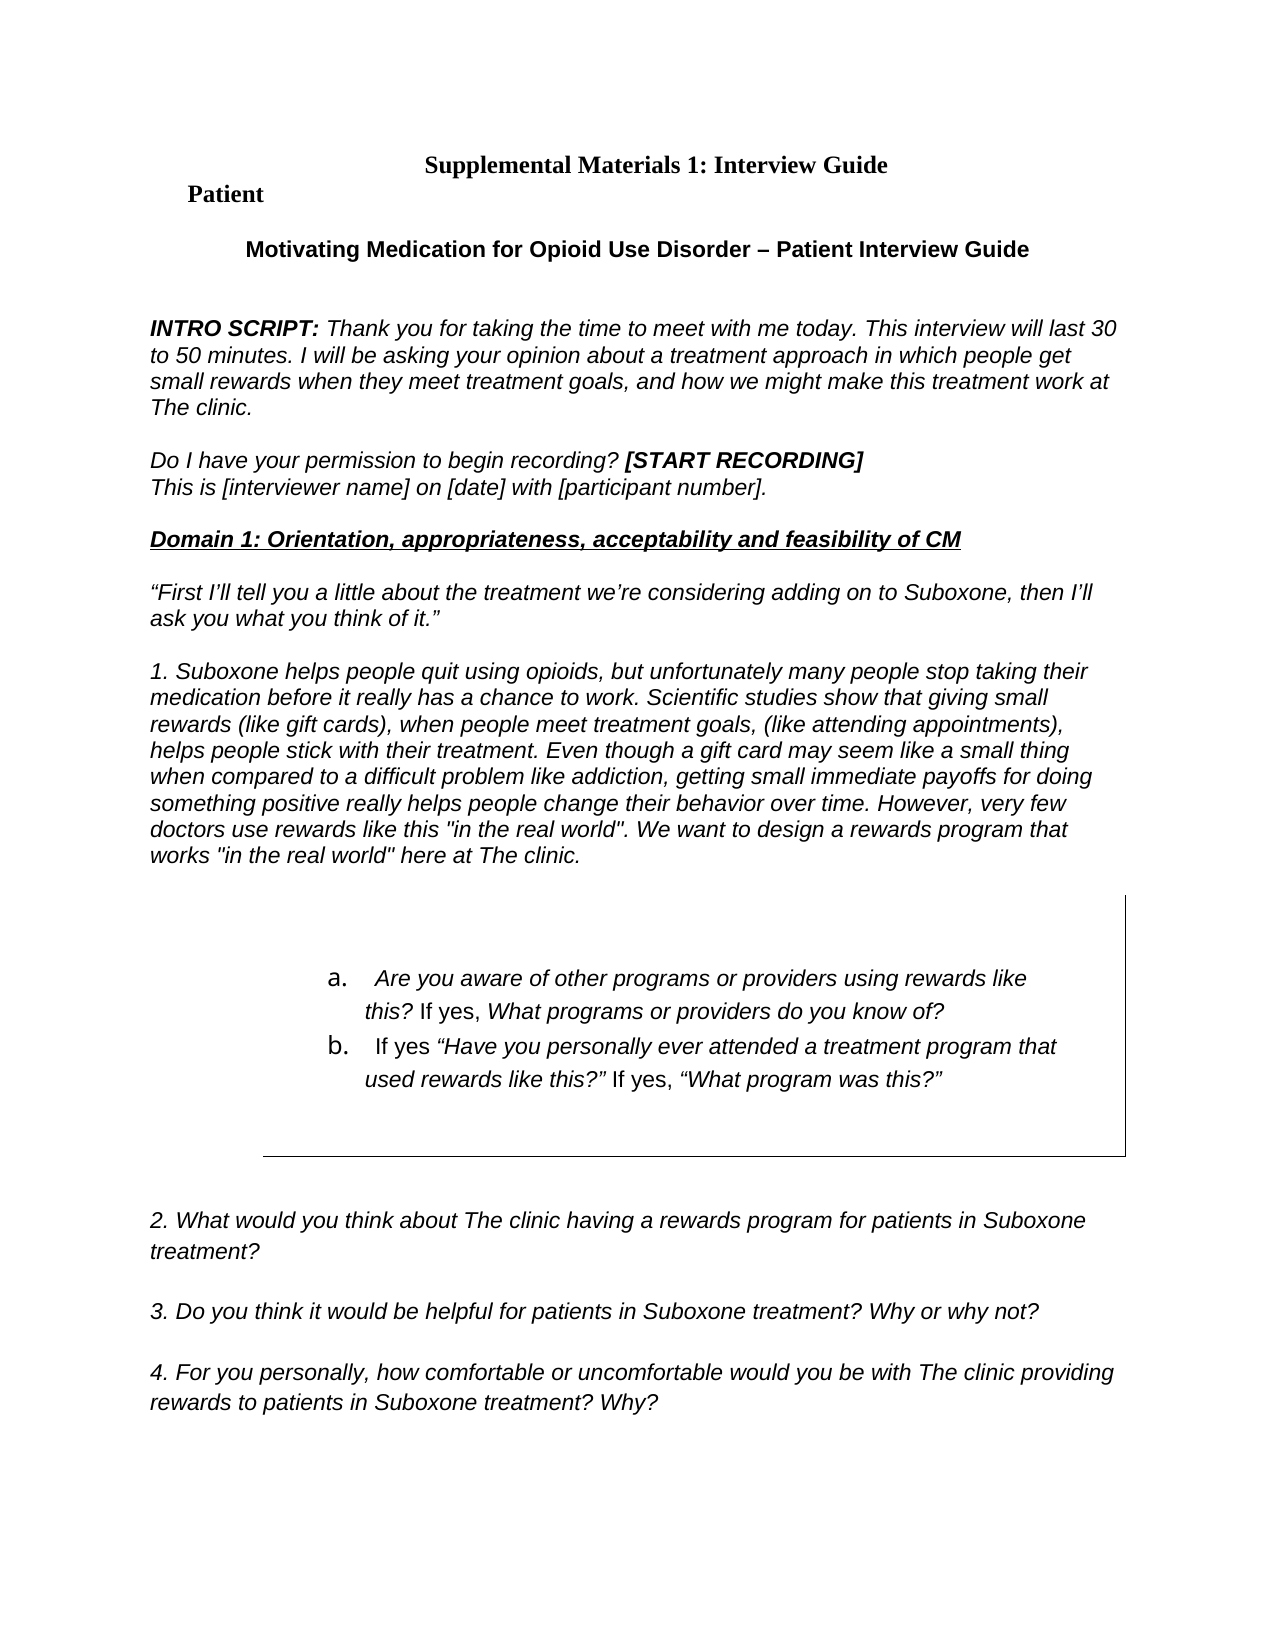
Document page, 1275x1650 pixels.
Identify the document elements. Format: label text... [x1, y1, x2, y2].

text 4. For you personally, how comfortable or uncomfortable would you be with The clinic providing rewards to patients in Suboxone treatment? Why? [150, 1358, 1125, 1415]
text “First I’ll tell you a little about the treatment we’re considering adding on to Suboxone, then I’ll ask you what you think of it.” [150, 579, 1125, 632]
text 2. What would you think about The clinic having a rewards program for patients in Suboxone treatment? [150, 1207, 1125, 1264]
list If yes “Have you personally ever attended a treatment program that used rewards like this?” If yes, “What program was this?” [262, 963, 1125, 1157]
text 3. Do you think it would be helpful for patients in Suboxone treatment? Why or why not? [150, 1298, 1125, 1324]
text Supplemental Materials 1: Interview Guide [187, 150, 1125, 179]
text Motivating Medication for Opioid Use Disorder – Patient Interview Guide [150, 236, 1125, 263]
text This is [interviewer name] on [date] with [participant number]. [150, 473, 1125, 500]
text Patient [187, 179, 1125, 207]
text Domain 1: Orientation, appropriateness, acceptability and feasibility of CM [150, 526, 1125, 552]
text INTRO SCRIPT: Thank you for taking the time to meet with me today. This interview will last 30 to 50 minutes. I will be asking your opinion about a treatment approach in which people get small rewards when they meet treatment goals, and how we might make this treatment work at The clinic. [150, 315, 1125, 421]
text Do I have your permission to begin recording? [START RECORDING] [150, 447, 1125, 473]
list Are you aware of other programs or providers using rewards like this? If yes, What programs or providers do you know of? [262, 895, 1125, 963]
text 1. Suboxone helps people quit using opioids, but unfortunately many people stop taking their medication before it really has a chance to work. Scientific studies show that giving small rewards (like gift cards), when people meet treatment goals, (like attending appointments), helps people stick with their treatment. Even though a gift card may seem like a small thing when compared to a difficult problem like addiction, getting small immediate payoffs for doing something positive really helps people change their behavior over time. However, very few doctors use rewards like this "in the real world". We want to design a rewards program that works "in the real world" here at The clinic. [150, 658, 1125, 869]
